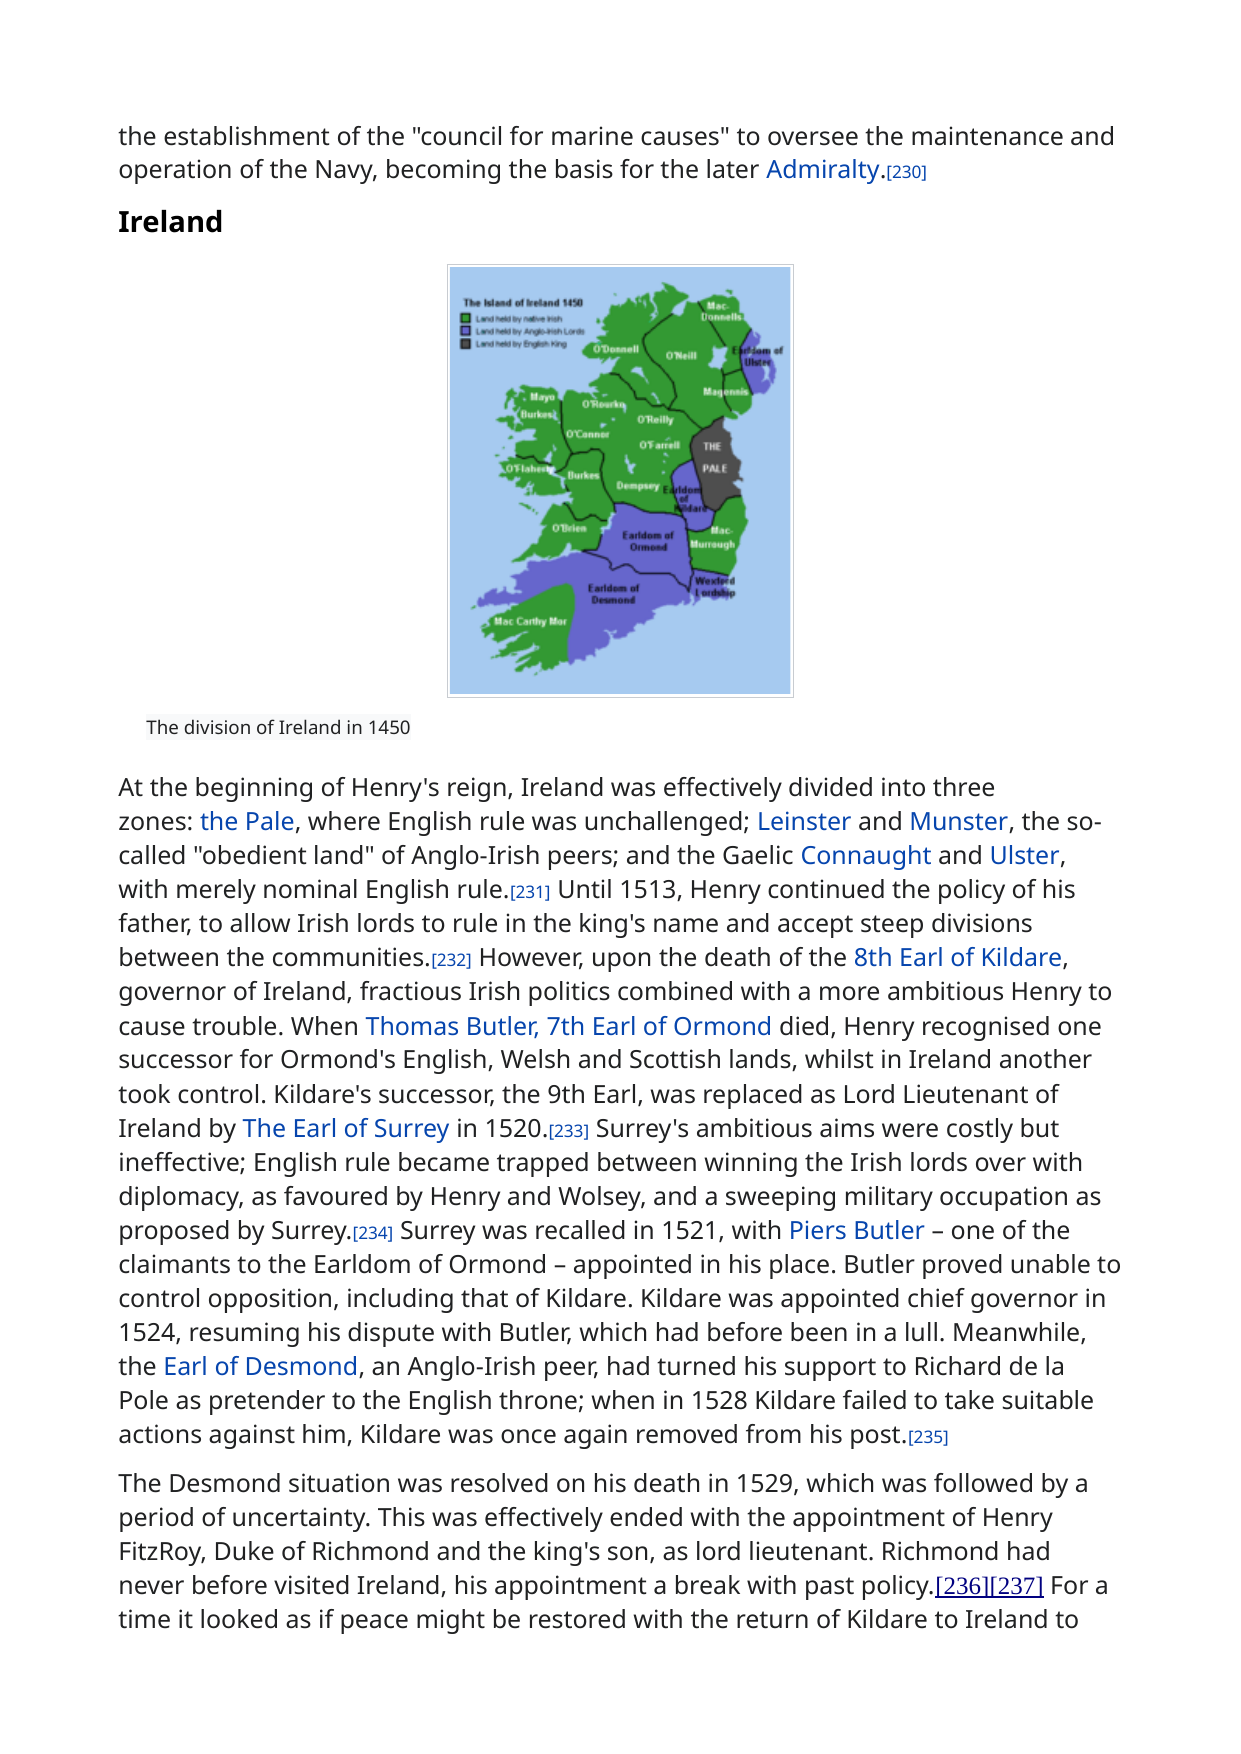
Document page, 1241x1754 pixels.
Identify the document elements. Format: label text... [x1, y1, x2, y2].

text The division of Ireland in 1450 [123, 714, 1122, 740]
text The Desmond situation was resolved on his death in 1529, which was followed by a period of uncertainty. This was effectively ended with the appointment of Henry FitzRoy, Duke of Richmond and the king's son, as lord lieutenant. Richmond had never before visited Ireland, his appointment a break with past policy.[236][237] For a time it looked as if peace might be restored with the return of Kildare to Ireland to [118, 1466, 1122, 1636]
text the establishment of the "council for marine causes" to oversee the maintenance and operation of the Navy, becoming the basis for the later Admiralty.[230] [118, 118, 1122, 186]
picture [449, 267, 791, 694]
subtitle Ireland [118, 201, 1122, 241]
text At the beginning of Henry's reign, Ireland was effectively divided into three zones: the Pale, where English rule was unchallenged; Leinster and Munster, the so-called "obedient land" of Anglo-Irish peers; and the Gaelic Connaught and Ulster, with merely nominal English rule.[231] Until 1513, Henry continued the policy of his father, to allow Irish lords to rule in the king's name and accept steep divisions between the communities.[232] However, upon the death of the 8th Earl of Kildare, governor of Ireland, fractious Irish politics combined with a more ambitious Henry to cause trouble. When Thomas Butler, 7th Earl of Ormond died, Henry recognised one successor for Ormond's English, Welsh and Scottish lands, whilst in Ireland another took control. Kildare's successor, the 9th Earl, was replaced as Lord Lieutenant of Ireland by The Earl of Surrey in 1520.[233] Surrey's ambitious aims were costly but ineffective; English rule became trapped between winning the Irish lords over with diplomacy, as favoured by Henry and Wolsey, and a sweeping military occupation as proposed by Surrey.[234] Surrey was recalled in 1521, with Piers Butler – one of the claimants to the Earldom of Ormond – appointed in his place. Butler proved unable to control opposition, including that of Kildare. Kildare was appointed chief governor in 1524, resuming his dispute with Butler, which had before been in a lull. Meanwhile, the Earl of Desmond, an Anglo-Irish peer, had turned his support to Richard de la Pole as pretender to the English throne; when in 1528 Kildare failed to take suitable actions against him, Kildare was once again removed from his post.[235] [118, 770, 1122, 1451]
